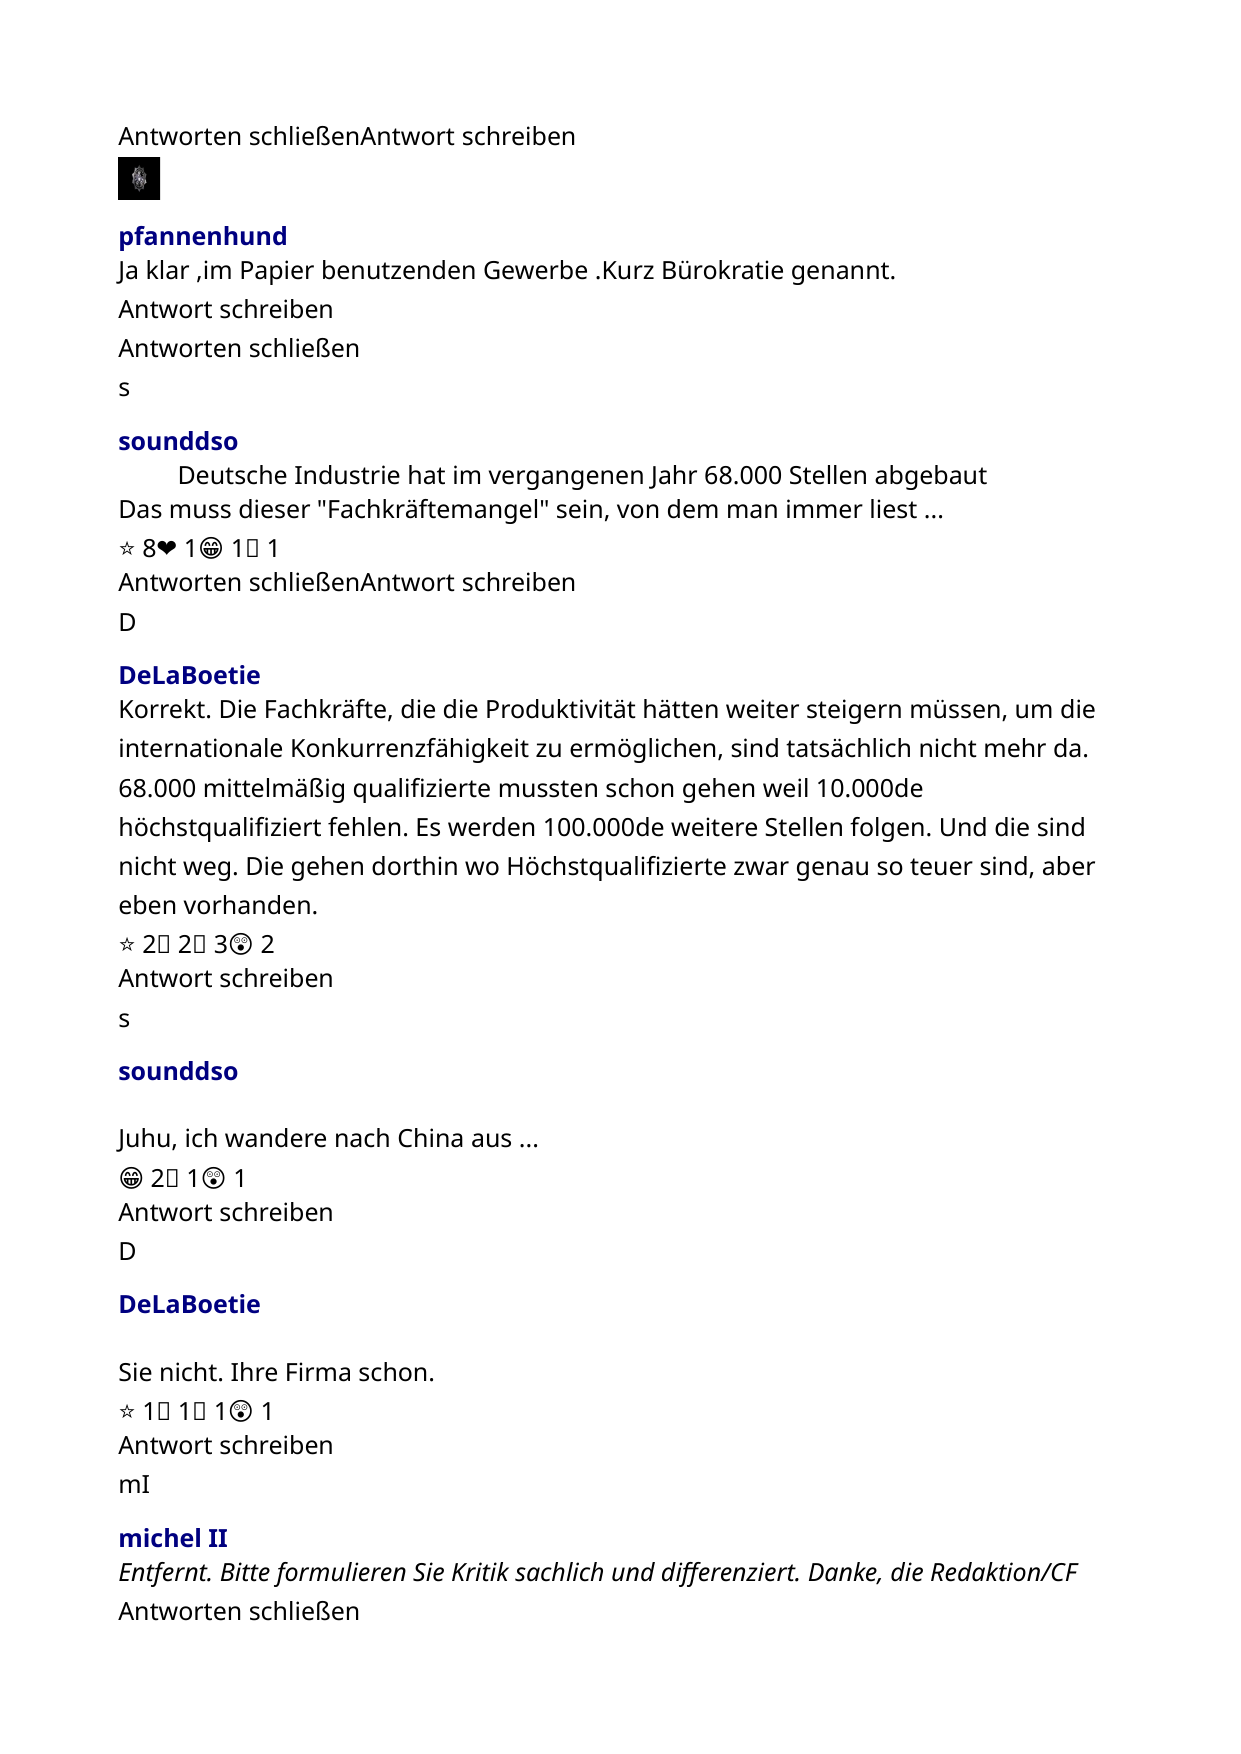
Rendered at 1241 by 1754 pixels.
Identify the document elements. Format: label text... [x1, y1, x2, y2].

subtitle DeLaBoetie [118, 1287, 1122, 1321]
text Antworten schließenAntwort schreiben [118, 118, 1122, 152]
text Das muss dieser "Fachkräftemangel" sein, von dem man immer liest ... [118, 492, 1122, 526]
text mI [118, 1467, 1122, 1501]
text D [118, 604, 1122, 638]
subtitle sounddso [118, 424, 1122, 458]
subtitle michel II [118, 1520, 1122, 1554]
text Entfernt. Bitte formulieren Sie Kritik sachlich und differenziert. Danke, die Redaktion/CF [118, 1554, 1122, 1588]
text Antwort schreiben [118, 292, 1122, 326]
picture [118, 157, 161, 200]
text D [118, 1233, 1122, 1267]
text Antwort schreiben [118, 1427, 1122, 1462]
text ⭐️ 8❤️ 1😁 1🤨 1 [118, 531, 1122, 565]
subtitle DeLaBoetie [118, 658, 1122, 692]
text s [118, 1000, 1122, 1034]
text ⭐️ 1🙁 1🤨 1😲 1 [118, 1393, 1122, 1427]
text Ja klar ,im Papier benutzenden Gewerbe .Kurz Bürokratie genannt. [118, 252, 1122, 286]
text Antworten schließen [118, 1594, 1122, 1628]
text 😁 2🤨 1😲 1 [118, 1160, 1122, 1194]
text ⭐️ 2🙁 2🤨 3😲 2 [118, 927, 1122, 961]
text Deutsche Industrie hat im vergangenen Jahr 68.000 Stellen abgebaut [177, 458, 1063, 492]
text Antwort schreiben [118, 961, 1122, 995]
text Antwort schreiben [118, 1194, 1122, 1228]
text Antworten schließen [118, 331, 1122, 365]
subtitle sounddso [118, 1054, 1122, 1088]
text Sie nicht. Ihre Firma schon. [118, 1354, 1122, 1388]
text Korrekt. Die Fachkräfte, die die Produktivität hätten weiter steigern müssen, um die internationale Konkurrenzfähigkeit zu ermöglichen, sind tatsächlich nicht mehr da. 68.000 mittelmäßig qualifizierte mussten schon gehen weil 10.000de höchstqualifiziert fehlen. Es werden 100.000de weitere Stellen folgen. Und die sind nicht weg. Die gehen dorthin wo Höchstqualifizierte zwar genau so teuer sind, aber eben vorhanden. [118, 692, 1122, 922]
subtitle pfannenhund [118, 218, 1122, 252]
text Juhu, ich wandere nach China aus ... [118, 1121, 1122, 1155]
text Antworten schließenAntwort schreiben [118, 565, 1122, 599]
text s [118, 370, 1122, 404]
